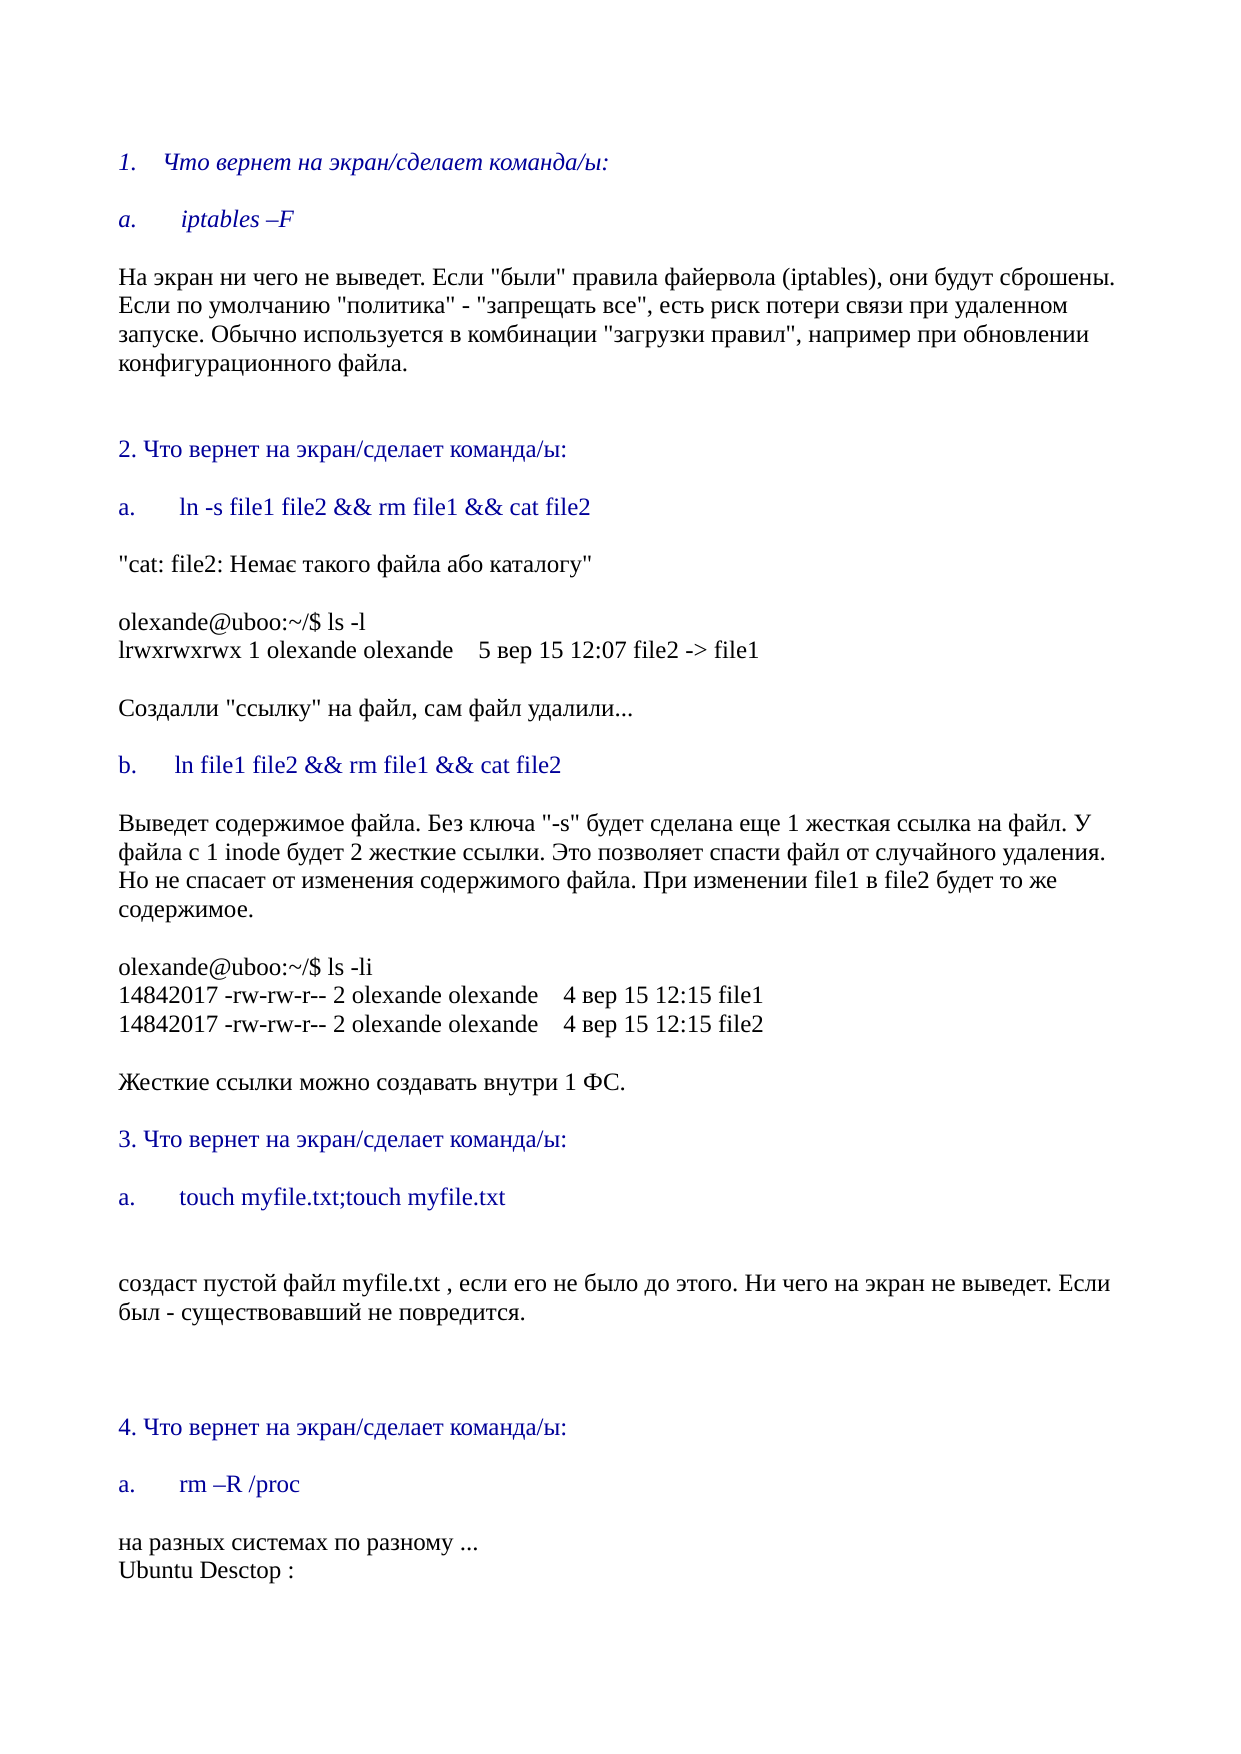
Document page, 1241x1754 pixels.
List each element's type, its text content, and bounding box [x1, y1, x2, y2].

text Ubuntu Desctop : [118, 1556, 1122, 1584]
text 3. Что вернет на экран/сделает команда/ы: [118, 1124, 1122, 1153]
text lrwxrwxrwx 1 olexande olexande 5 вер 15 12:07 file2 -> file1 [118, 636, 1122, 664]
text "cat: file2: Немає такого файла або каталогу" [118, 549, 1122, 578]
text b. ln file1 file2 && rm file1 && cat file2 [118, 751, 1122, 779]
text Создалли "ссылку" на файл, сам файл удалили... [118, 693, 1122, 722]
text на разных системах по разному ... [118, 1527, 1122, 1556]
text 4. Что вернет на экран/сделает команда/ы: [118, 1412, 1122, 1441]
text olexande@uboo:~/$ ls -l [118, 607, 1122, 636]
text 14842017 -rw-rw-r-- 2 olexande olexande 4 вер 15 12:15 file2 [118, 1009, 1122, 1038]
text a. ln -s file1 file2 && rm file1 && cat file2 [118, 492, 1122, 521]
text a. rm –R /proc [118, 1469, 1122, 1498]
text Выведет содержимое файла. Без ключа "-s" будет сделана еще 1 жесткая ссылка на файл. У файла с 1 inode будет 2 жесткие ссылки. Это позволяет спасти файл от случайного удаления. Но не спасает от изменения содержимого файла. При изменении file1 в file2 будет то же содержимое. [118, 808, 1122, 923]
text Жесткие ссылки можно создавать внутри 1 ФС. [118, 1067, 1122, 1096]
text На экран ни чего не выведет. Если "были" правила файервола (iptables), они будут сброшены. Если по умолчанию "политика" - "запрещать все", есть риск потери связи при удаленном запуске. Обычно используется в комбинации "загрузки правил", например при обновлении конфигурационного файла. [118, 262, 1122, 377]
text 2. Что вернет на экран/сделает команда/ы: [118, 434, 1122, 463]
text создаст пустой файл myfile.txt , если его не было до этого. Ни чего на экран не выведет. Если был - существовавший не повредится. [118, 1268, 1122, 1326]
text a. iptables –F [118, 204, 1122, 233]
text olexande@uboo:~/$ ls -li [118, 952, 1122, 981]
text a. touch myfile.txt;touch myfile.txt [118, 1182, 1122, 1211]
text 1. Что вернет на экран/сделает команда/ы: [118, 147, 1122, 176]
text 14842017 -rw-rw-r-- 2 olexande olexande 4 вер 15 12:15 file1 [118, 981, 1122, 1009]
